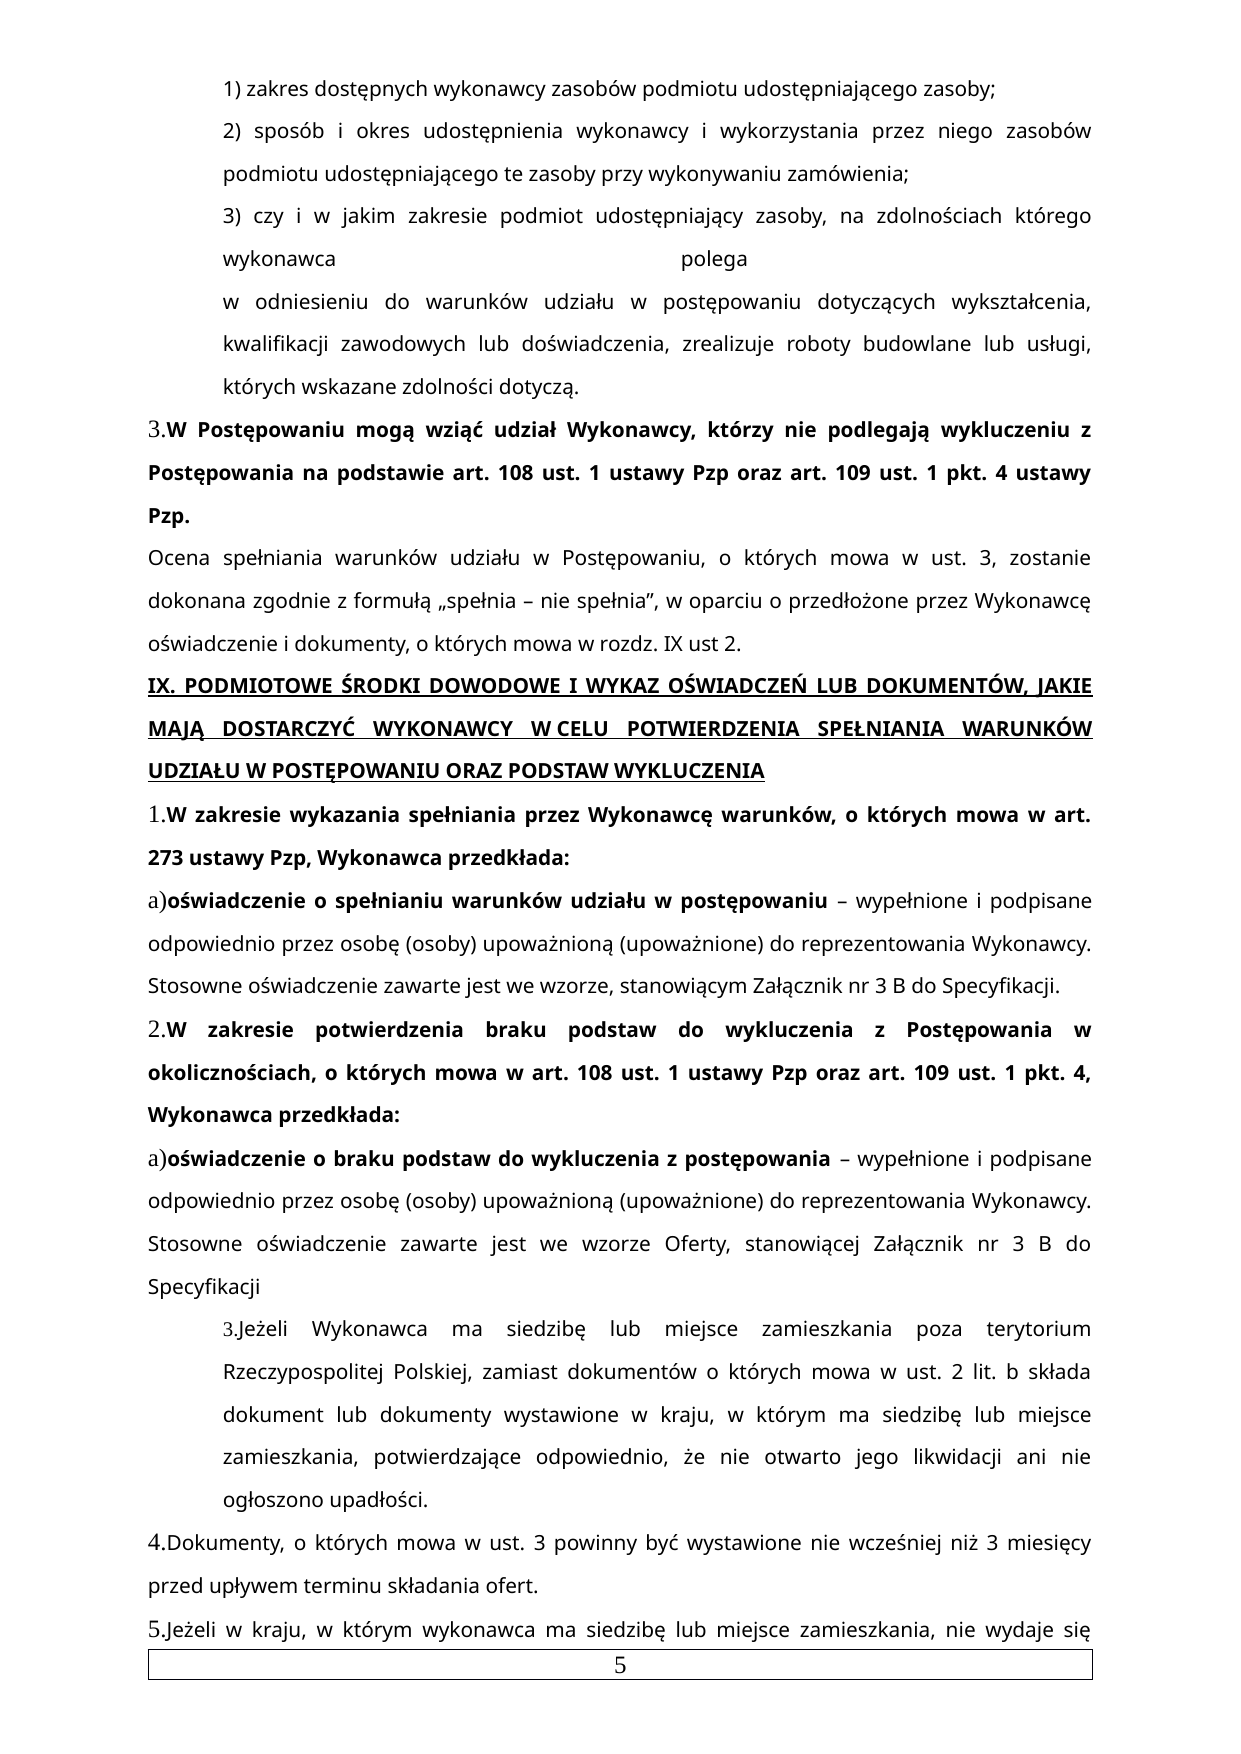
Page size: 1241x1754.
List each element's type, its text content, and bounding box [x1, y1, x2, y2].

list Jeżeli w kraju, w którym wykonawca ma siedzibę lub miejsce zamieszkania, nie wydaje się [148, 1614, 1093, 1643]
list 1) zakres dostępnych wykonawcy zasobów podmiotu udostępniającego zasoby; [223, 74, 1093, 102]
list oświadczenie o braku podstaw do wykluczenia z postępowania – wypełnione i podpisane odpowiednio przez osobę (osoby) upoważnioną (upoważnione) do reprezentowania Wykonawcy. Stosowne oświadczenie zawarte jest we wzorze Oferty, stanowiącej Załącznik nr 3 B do Specyfikacji [148, 1143, 1093, 1300]
list 2) sposób i okres udostępnienia wykonawcy i wykorzystania przez niego zasobów podmiotu udostępniającego te zasoby przy wykonywaniu zamówienia; [223, 116, 1093, 187]
text Ocena spełniania warunków udziału w Postępowaniu, o których mowa w ust. 3, zostanie dokonana zgodnie z formułą „spełnia – nie spełnia”, w oparciu o przedłożone przez Wykonawcę oświadczenie i dokumenty, o których mowa w rozdz. IX ust 2. [148, 543, 1093, 657]
list W zakresie wykazania spełniania przez Wykonawcę warunków, o których mowa w art. 273 ustawy Pzp, Wykonawca przedkłada: [148, 799, 1093, 871]
text IX. PODMIOTOWE ŚRODKI DOWODOWE I WYKAZ OŚWIADCZEŃ LUB DOKUMENTÓW, JAKIE [148, 671, 1093, 695]
list Jeżeli Wykonawca ma siedzibę lub miejsce zamieszkania poza terytorium Rzeczypospolitej Polskiej, zamiast dokumentów o których mowa w ust. 2 lit. b składa dokument lub dokumenty wystawione w kraju, w którym ma siedzibę lub miejsce zamieszkania, potwierdzające odpowiednio, że nie otwarto jego likwidacji ani nie ogłoszono upadłości. [223, 1314, 1093, 1513]
text UDZIAŁU W POSTĘPOWANIU ORAZ PODSTAW WYKLUCZENIA [148, 739, 1093, 785]
list 3) czy i w jakim zakresie podmiot udostępniający zasoby, na zdolnościach którego wykonawca polega w odniesieniu do warunków udziału w postępowaniu dotyczących wykształcenia, kwalifikacji zawodowych lub doświadczenia, zrealizuje roboty budowlane lub usługi, których wskazane zdolności dotyczą. [223, 202, 1093, 400]
list Dokumenty, o których mowa w ust. 3 powinny być wystawione nie wcześniej niż 3 miesięcy przed upływem terminu składania ofert. [148, 1527, 1093, 1599]
list W zakresie potwierdzenia braku podstaw do wykluczenia z Postępowania w okolicznościach, o których mowa w art. 108 ust. 1 ustawy Pzp oraz art. 109 ust. 1 pkt. 4, Wykonawca przedkłada: [148, 1014, 1093, 1129]
list oświadczenie o spełnianiu warunków udziału w postępowaniu – wypełnione i podpisane odpowiednio przez osobę (osoby) upoważnioną (upoważnione) do reprezentowania Wykonawcy. Stosowne oświadczenie zawarte jest we wzorze, stanowiącym Załącznik nr 3 B do Specyfikacji. [148, 885, 1093, 1000]
list W Postępowaniu mogą wziąć udział Wykonawcy, którzy nie podlegają wykluczeniu z Postępowania na podstawie art. 108 ust. 1 ustawy Pzp oraz art. 109 ust. 1 pkt. 4 ustawy Pzp. [148, 414, 1093, 529]
text MAJĄ DOSTARCZYĆ WYKONAWCY W CELU POTWIERDZENIA SPEŁNIANIA WARUNKÓW [148, 697, 1093, 738]
